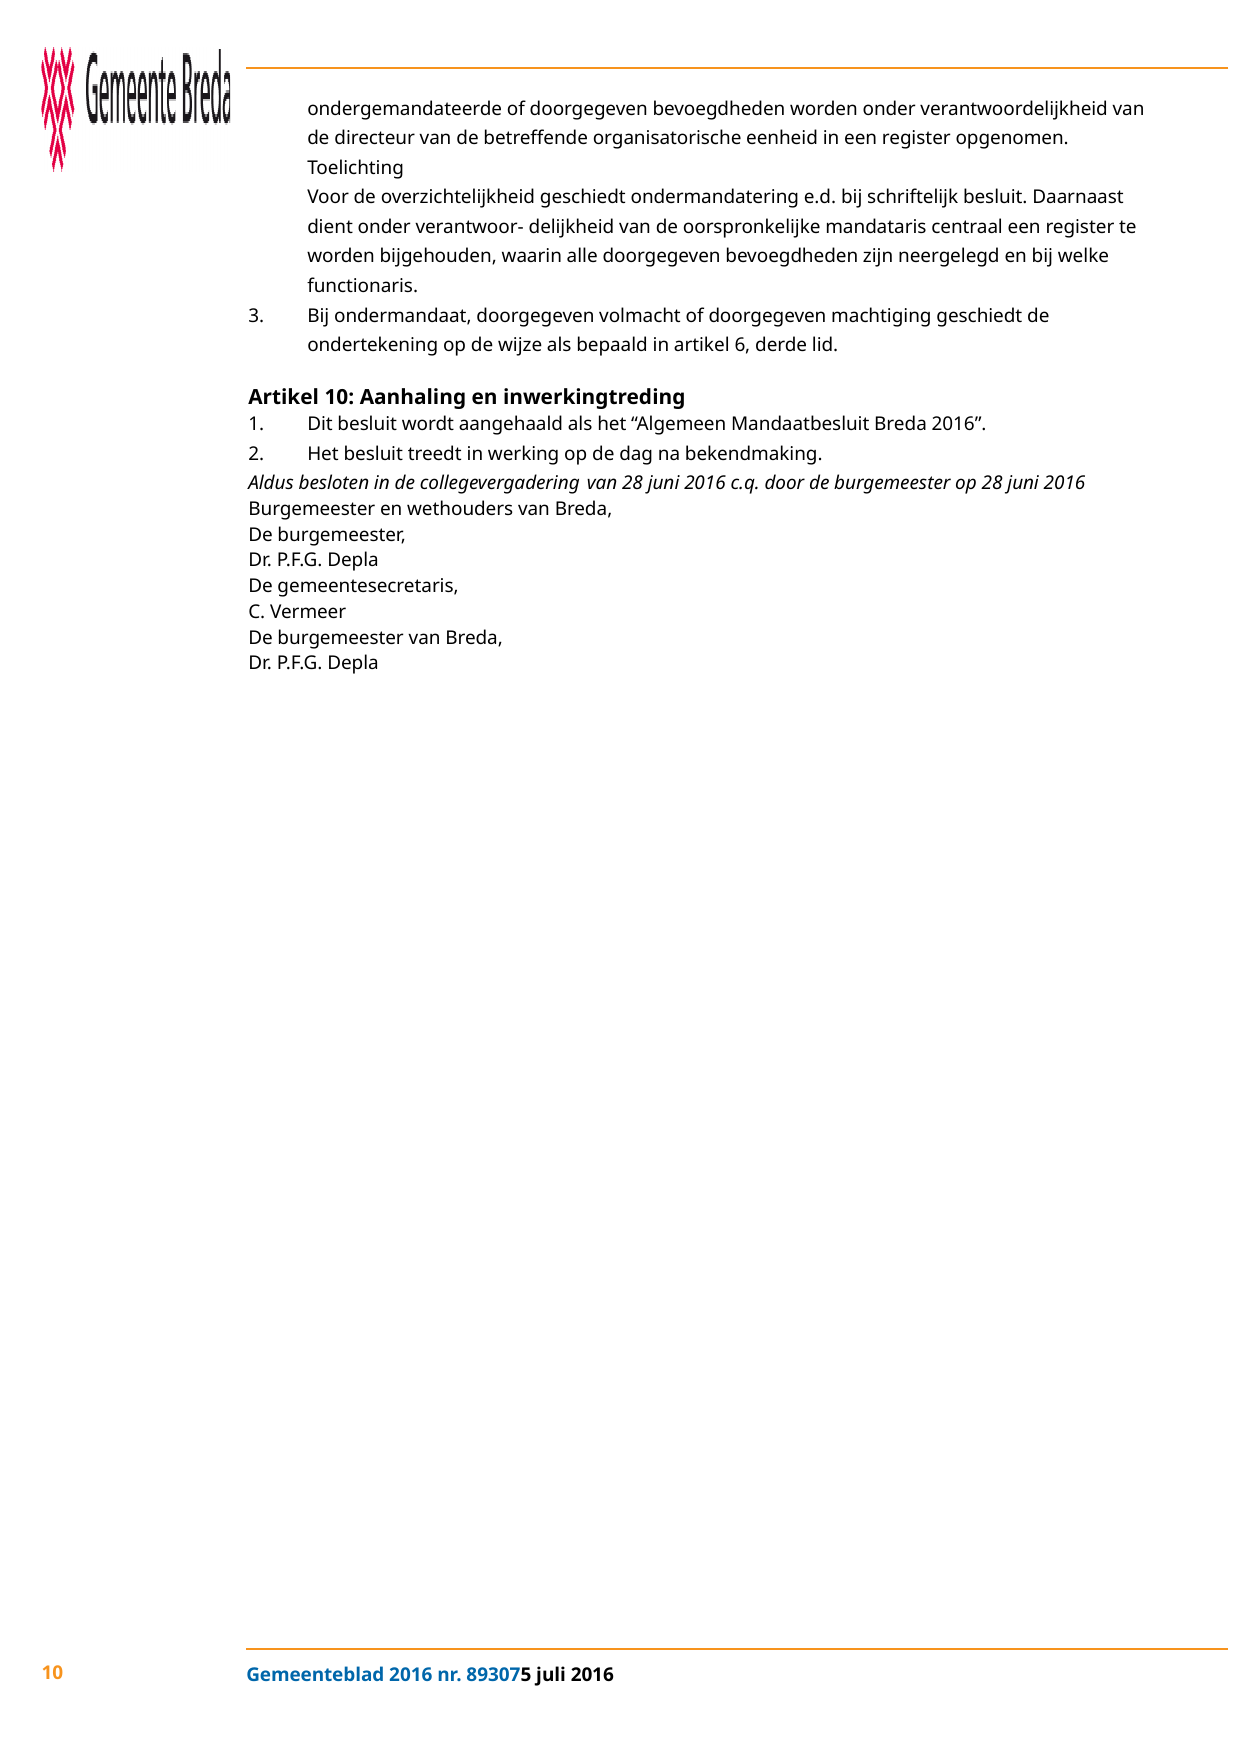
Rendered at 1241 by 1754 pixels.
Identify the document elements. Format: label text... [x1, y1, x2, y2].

text Aldus besloten in de collegevergadering van 28 juni 2016 c.q. door de burgemeester op 28 juni 2016 [248, 469, 1152, 495]
text Dr. P.F.G. Depla [248, 547, 1152, 572]
list Dit besluit wordt aangehaald als het “Algemeen Mandaatbesluit Breda 2016”. [248, 410, 1152, 436]
text Dr. P.F.G. Depla [248, 649, 1152, 675]
list ondergemandateerde of doorgegeven bevoegdheden worden onder verantwoordelijkheid van de directeur van de betreffende organisatorische eenheid in een register opgenomen. [248, 95, 1152, 150]
text C. Vermeer [248, 598, 1152, 624]
text De gemeentesecretaris, [248, 572, 1152, 598]
text De burgemeester, [248, 521, 1152, 547]
list Voor de overzichtelijkheid geschiedt ondermandatering e.d. bij schriftelijk besluit. Daarnaast dient onder verantwoor- delijkheid van de oorspronkelijke mandataris centraal een register te worden bijgehouden, waarin alle doorgegeven bevoegdheden zijn neergelegd en bij welke functionaris. [248, 183, 1152, 298]
text Burgemeester en wethouders van Breda, [248, 495, 1152, 521]
list Toelichting [248, 154, 1152, 180]
list Bij ondermandaat, doorgegeven volmacht of doorgegeven machtiging geschiedt de ondertekening op de wijze als bepaald in artikel 6, derde lid. [248, 302, 1152, 357]
picture [41, 47, 231, 172]
text Artikel 10: Aanhaling en inwerkingtreding [248, 382, 1152, 410]
list Het besluit treedt in werking op de dag na bekendmaking. [248, 440, 1152, 466]
text De burgemeester van Breda, [248, 624, 1152, 649]
